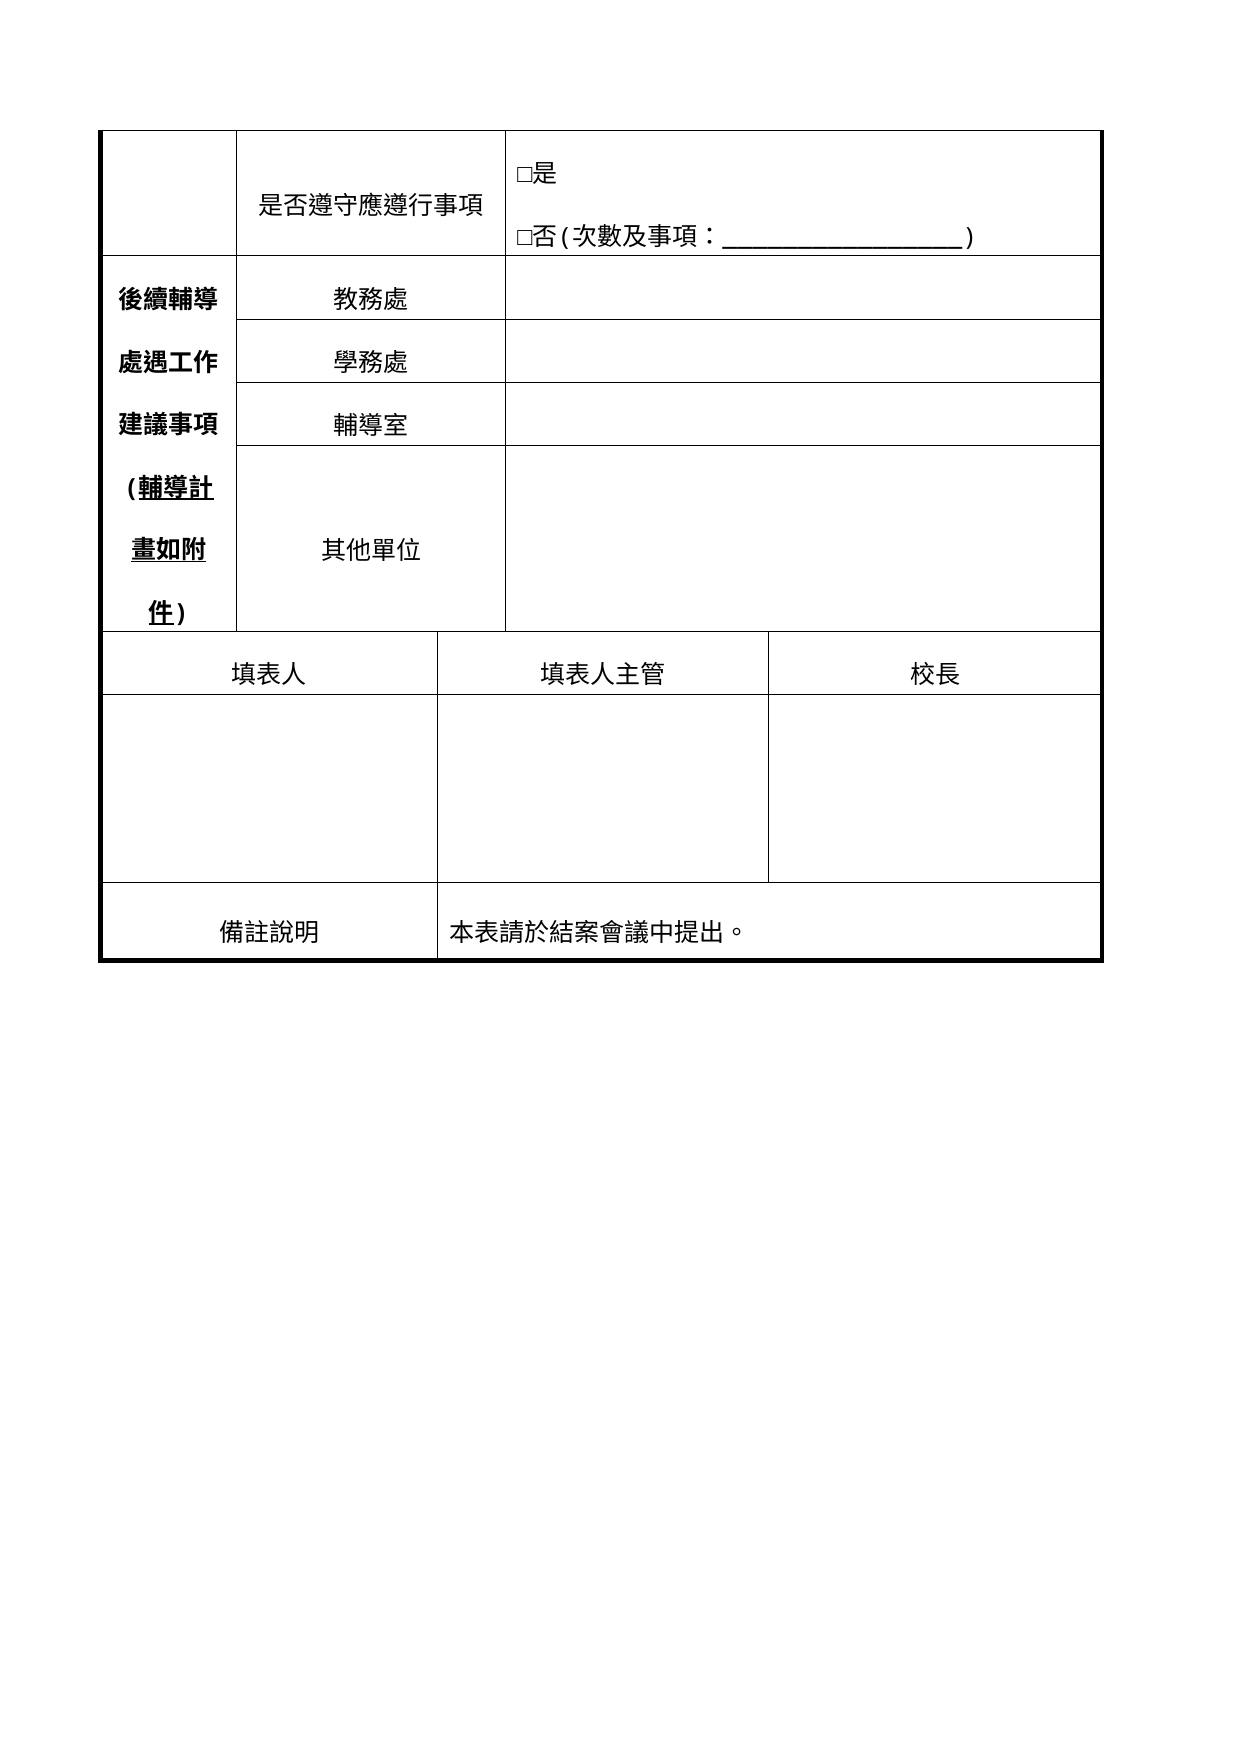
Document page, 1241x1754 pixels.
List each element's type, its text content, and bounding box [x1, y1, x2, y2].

table_cell [506, 320, 1100, 381]
table_cell [506, 383, 1100, 444]
table_cell [103, 695, 437, 882]
table_cell 教務處 [237, 256, 505, 318]
table_cell [103, 131, 236, 255]
table_cell [769, 695, 1100, 882]
table_cell [438, 695, 768, 882]
table_cell 其他單位 [237, 446, 505, 631]
table_cell 備註說明 [103, 883, 437, 958]
table_cell □是 □否(次數及事項：________________) [506, 131, 1100, 255]
table_cell [506, 256, 1100, 318]
table_cell 是否遵守應遵行事項 [237, 131, 505, 255]
table_cell 本表請於結案會議中提出。 [438, 883, 1100, 958]
table_cell 填表人主管 [438, 632, 768, 694]
table_cell [506, 446, 1100, 631]
table_cell 校長 [769, 632, 1100, 694]
table_cell 輔導室 [237, 383, 505, 444]
table_cell 學務處 [237, 320, 505, 381]
table_cell 後續輔導處遇工作建議事項 (輔導計畫如附件) [103, 256, 236, 631]
table_cell 填表人 [103, 632, 437, 694]
